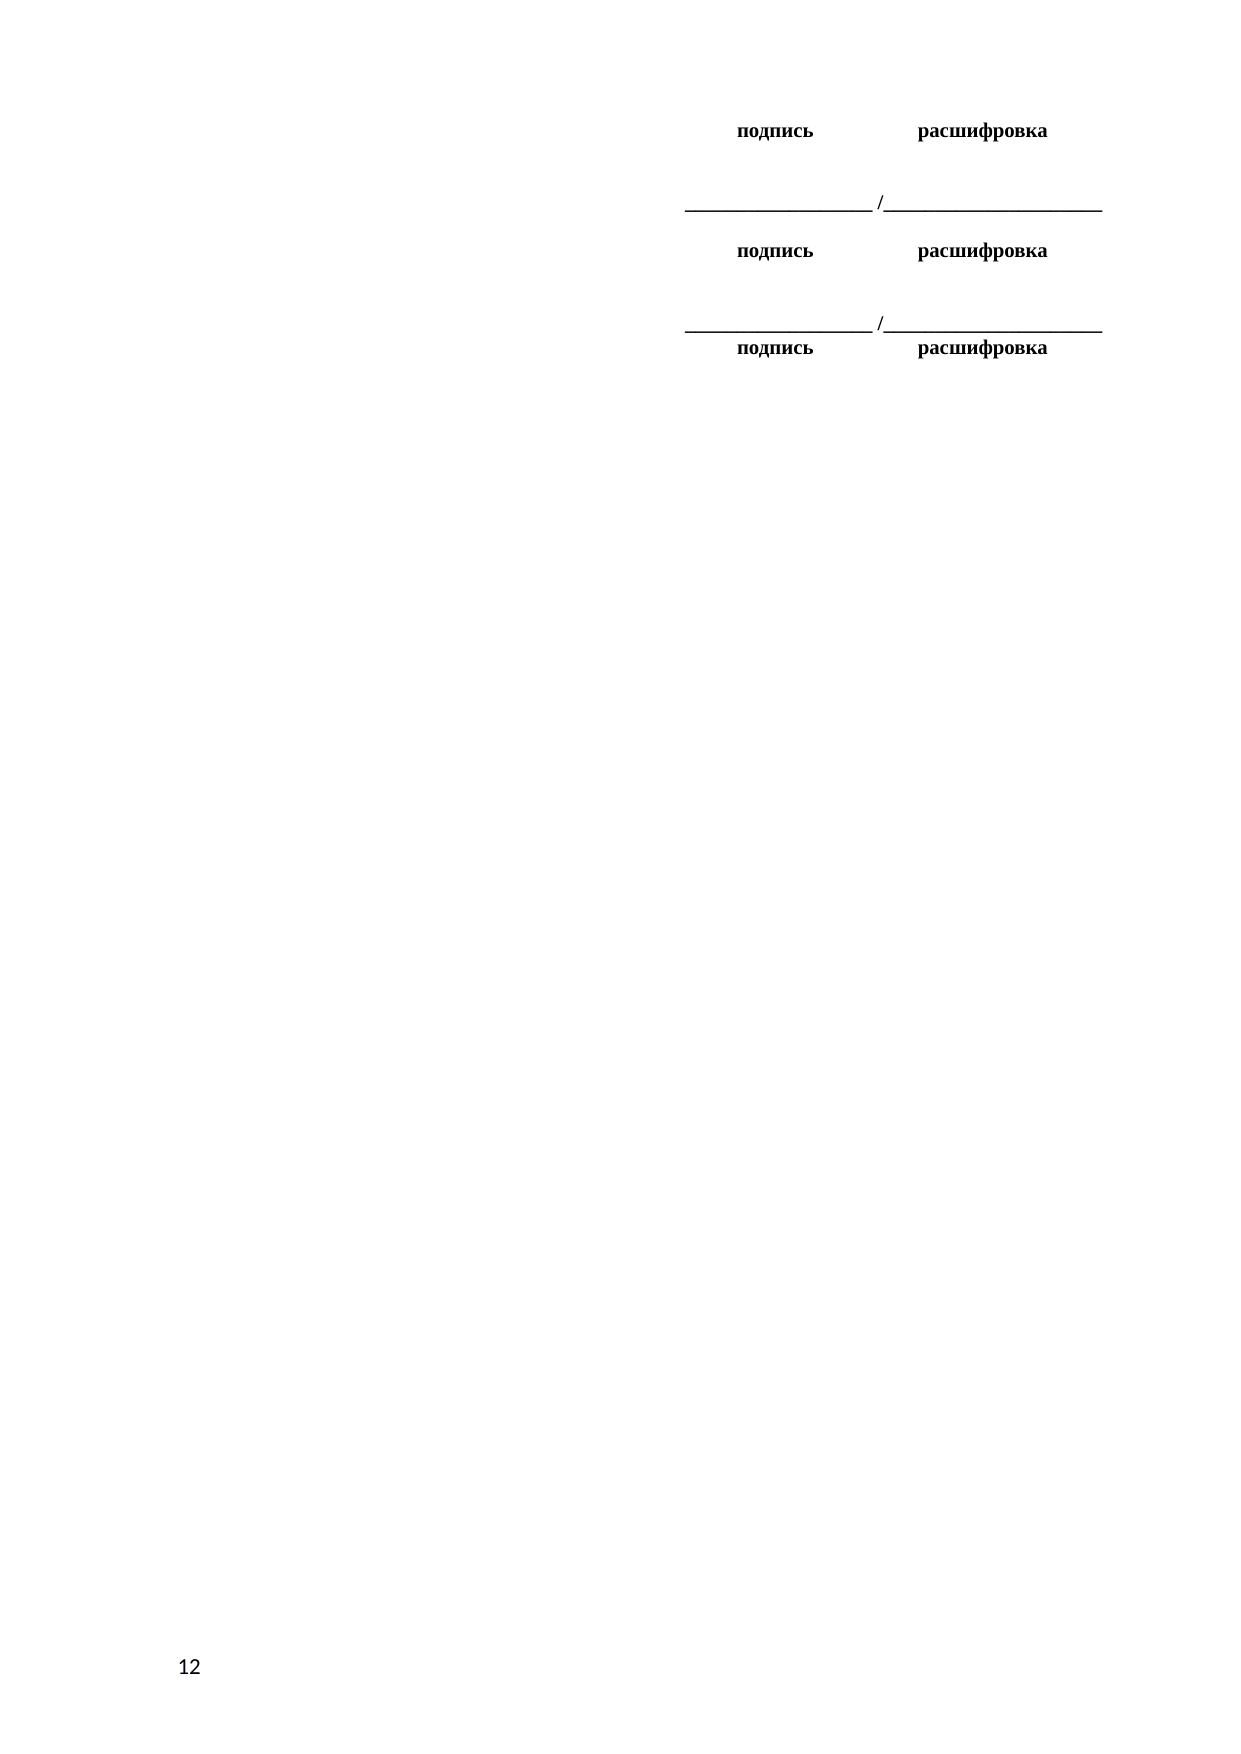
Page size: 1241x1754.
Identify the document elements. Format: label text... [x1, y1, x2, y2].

table_cell подпись расшифровка __________________ /_____________________ подпись расшифровка [674, 118, 1181, 287]
table_cell __________________ /_____________________ подпись расшифровка [674, 287, 1181, 407]
table_cell [166, 287, 673, 407]
table_cell [166, 118, 673, 287]
